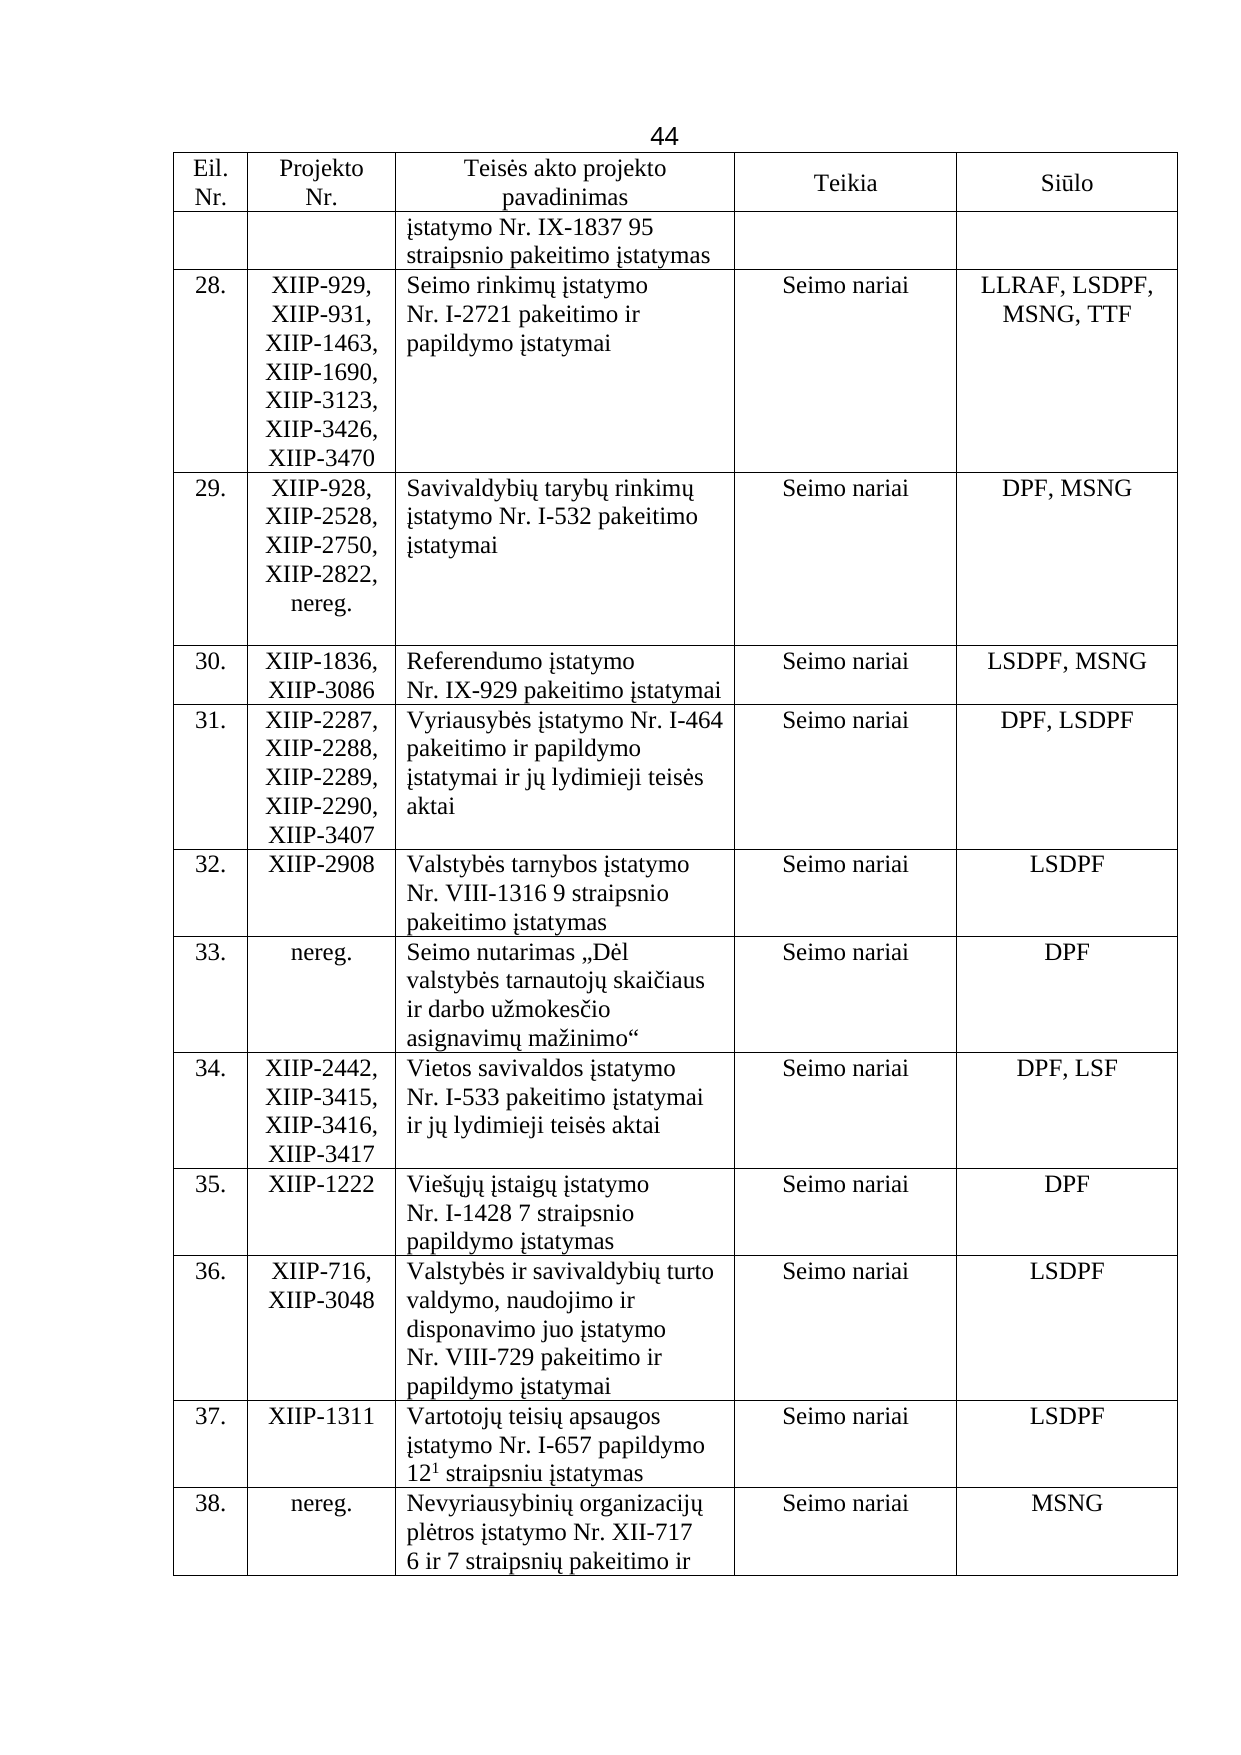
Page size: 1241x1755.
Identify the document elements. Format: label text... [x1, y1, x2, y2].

table_cell Seimo nariai [735, 1169, 956, 1255]
table_header Siūlo [957, 153, 1177, 211]
table_cell 32. [174, 850, 247, 936]
table_cell Seimo nariai [735, 473, 956, 645]
table_cell 29. [174, 473, 247, 645]
table_header Teikia [735, 153, 956, 211]
table_cell Valstybės ir savivaldybių turto valdymo, naudojimo ir disponavimo juo įstatymo Nr. VIII-729 pakeitimo ir papildymo įstatymai [396, 1256, 734, 1400]
table_cell LSDPF [957, 850, 1177, 936]
table_cell XIIP-716, XIIP-3048 [248, 1256, 395, 1400]
table_cell [957, 212, 1177, 269]
table_cell 33. [174, 937, 247, 1052]
table_cell XIIP-1311 [248, 1401, 395, 1487]
table_cell Valstybės tarnybos įstatymo Nr. VIII-1316 9 straipsnio pakeitimo įstatymas [396, 850, 734, 936]
table_cell LSDPF [957, 1401, 1177, 1487]
table_cell Savivaldybių tarybų rinkimų įstatymo Nr. I-532 pakeitimo įstatymai [396, 473, 734, 645]
table_cell [248, 212, 395, 269]
table_cell 38. [174, 1488, 247, 1574]
table_cell MSNG [957, 1488, 1177, 1574]
table_cell [174, 212, 247, 269]
table_cell LSDPF, MSNG [957, 646, 1177, 704]
table_cell [735, 212, 956, 269]
table_cell Seimo nariai [735, 1053, 956, 1168]
table_cell įstatymo Nr. IX-1837 95 straipsnio pakeitimo įstatymas [396, 212, 734, 269]
table_cell Seimo nariai [735, 270, 956, 472]
table_cell Seimo nariai [735, 1401, 956, 1487]
table_cell Seimo nariai [735, 937, 956, 1052]
table_cell Seimo nutarimas „Dėl valstybės tarnautojų skaičiaus ir darbo užmokesčio asignavimų mažinimo“ [396, 937, 734, 1052]
table_cell Referendumo įstatymo Nr. IX-929 pakeitimo įstatymai [396, 646, 734, 704]
table_header Projekto Nr. [248, 153, 395, 211]
table_cell Seimo nariai [735, 850, 956, 936]
table_cell Seimo nariai [735, 705, 956, 848]
table_cell LLRAF, LSDPF, MSNG, TTF [957, 270, 1177, 472]
table_cell Viešųjų įstaigų įstatymo Nr. I-1428 7 straipsnio papildymo įstatymas [396, 1169, 734, 1255]
table_cell Vartotojų teisių apsaugos įstatymo Nr. I-657 papildymo 121 straipsniu įstatymas [396, 1401, 734, 1487]
table_cell nereg. [248, 937, 395, 1052]
table_cell XIIP-1222 [248, 1169, 395, 1255]
table_cell Seimo nariai [735, 1488, 956, 1574]
table_cell 34. [174, 1053, 247, 1168]
table_cell XIIP-928, XIIP-2528, XIIP-2750, XIIP-2822, nereg. [248, 473, 395, 645]
table_cell XIIP-2287, XIIP-2288, XIIP-2289, XIIP-2290, XIIP-3407 [248, 705, 395, 848]
table_cell DPF, LSF [957, 1053, 1177, 1168]
table_cell Seimo rinkimų įstatymo Nr. I-2721 pakeitimo ir papildymo įstatymai [396, 270, 734, 472]
table_cell DPF [957, 1169, 1177, 1255]
table_header Eil. Nr. [174, 153, 247, 211]
table_cell nereg. [248, 1488, 395, 1574]
table_cell 37. [174, 1401, 247, 1487]
table_cell XIIP-2442, XIIP-3415, XIIP-3416, XIIP-3417 [248, 1053, 395, 1168]
table_cell Nevyriausybinių organizacijų plėtros įstatymo Nr. XII-717 6 ir 7 straipsnių pakeitimo ir [396, 1488, 734, 1574]
table_cell Seimo nariai [735, 646, 956, 704]
table_cell Vietos savivaldos įstatymo Nr. I-533 pakeitimo įstatymai ir jų lydimieji teisės aktai [396, 1053, 734, 1168]
table_cell 36. [174, 1256, 247, 1400]
table_cell XIIP-929, XIIP-931, XIIP-1463, XIIP-1690, XIIP-3123, XIIP-3426, XIIP-3470 [248, 270, 395, 472]
table_cell 28. [174, 270, 247, 472]
table_cell DPF [957, 937, 1177, 1052]
table_cell Seimo nariai [735, 1256, 956, 1400]
table_cell 35. [174, 1169, 247, 1255]
table_cell XIIP-1836, XIIP-3086 [248, 646, 395, 704]
table_cell 31. [174, 705, 247, 848]
table_cell Vyriausybės įstatymo Nr. I-464 pakeitimo ir papildymo įstatymai ir jų lydimieji teisės aktai [396, 705, 734, 848]
table_cell 30. [174, 646, 247, 704]
table_cell LSDPF [957, 1256, 1177, 1400]
table_cell DPF, MSNG [957, 473, 1177, 645]
table_header Teisės akto projekto pavadinimas [396, 153, 734, 211]
table_cell DPF, LSDPF [957, 705, 1177, 848]
table_cell XIIP-2908 [248, 850, 395, 936]
